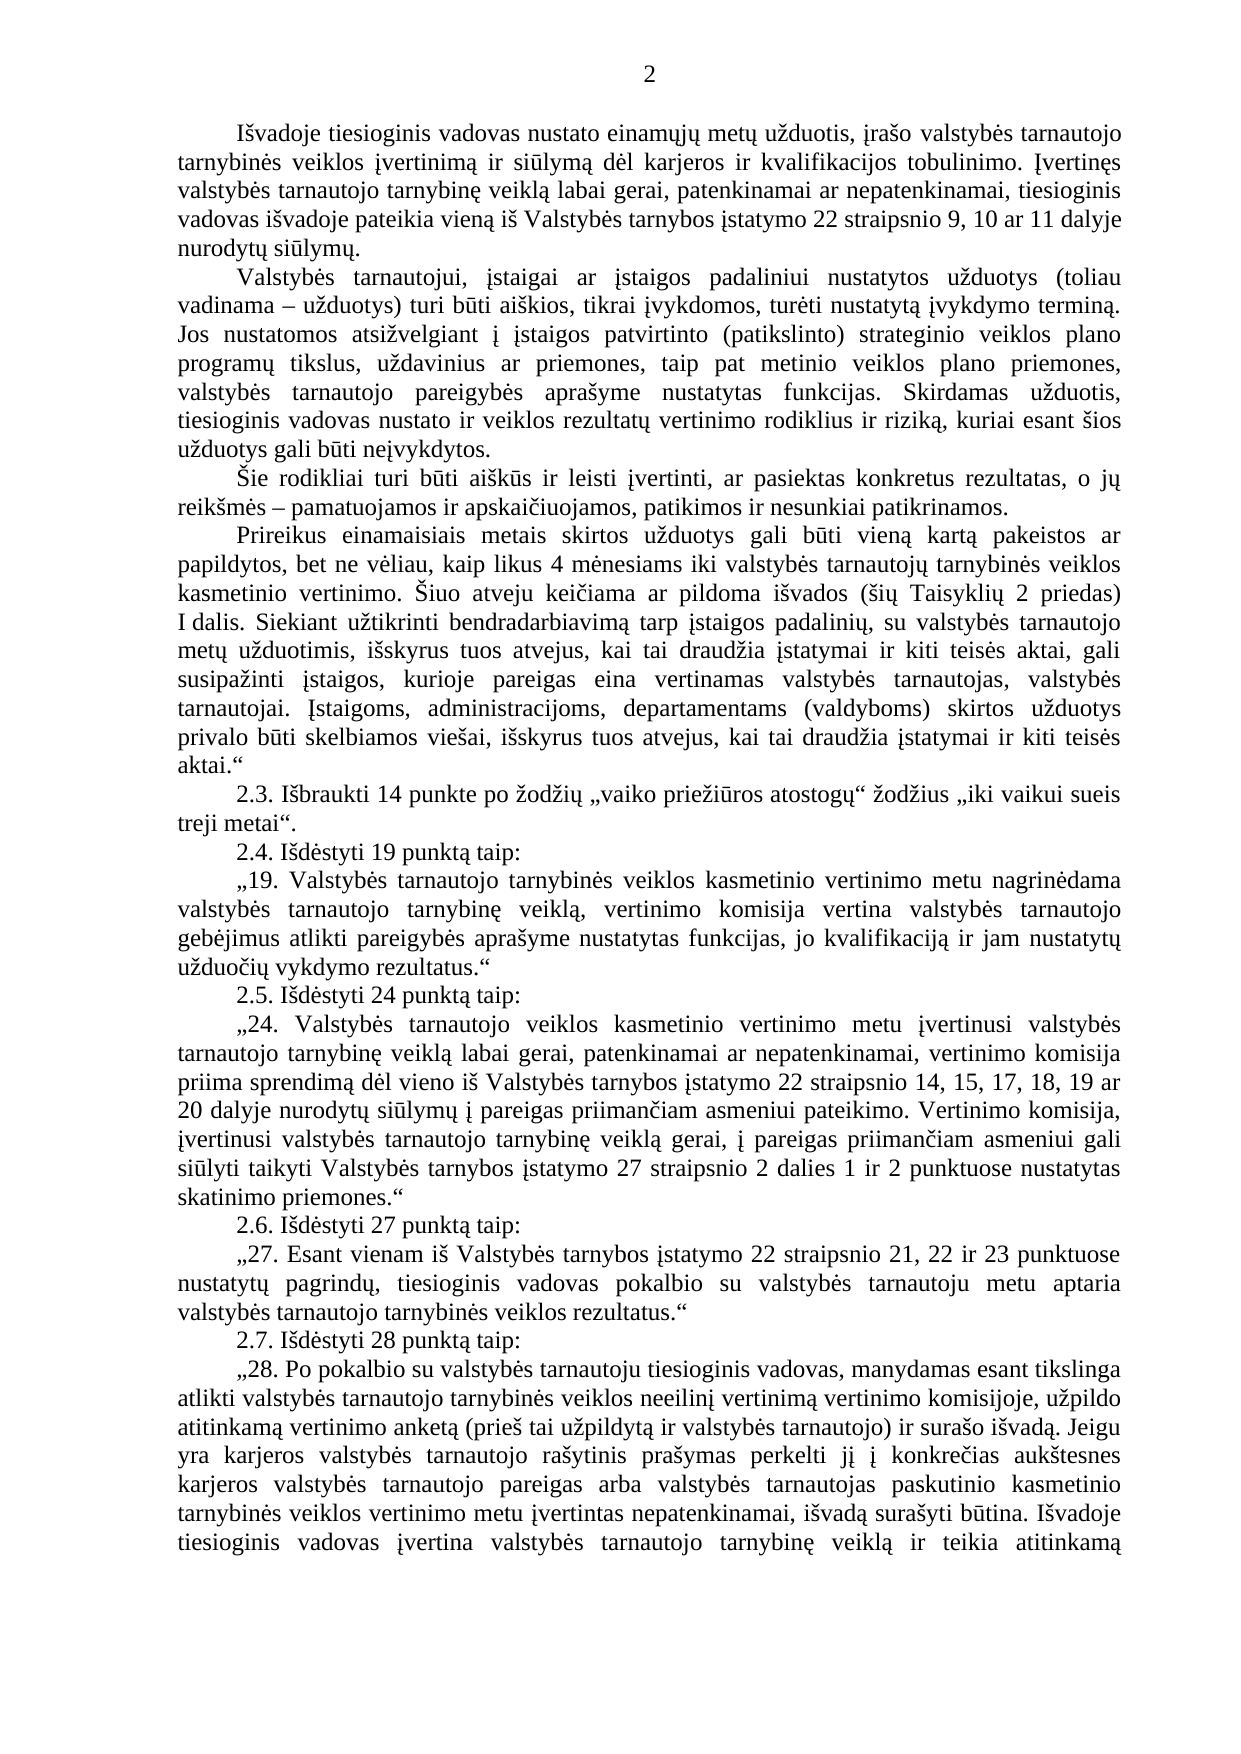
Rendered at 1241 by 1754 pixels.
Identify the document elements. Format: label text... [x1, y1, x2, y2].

text Išvadoje tiesioginis vadovas nustato einamųjų metų užduotis, įrašo valstybės tarnautojo tarnybinės veiklos įvertinimą ir siūlymą dėl karjeros ir kvalifikacijos tobulinimo. Įvertinęs valstybės tarnautojo tarnybinę veiklą labai gerai, patenkinamai ar nepatenkinamai, tiesioginis vadovas išvadoje pateikia vieną iš Valstybės tarnybos įstatymo 22 straipsnio 9, 10 ar 11 dalyje nurodytų siūlymų. [177, 118, 1122, 262]
text 2.4. Išdėstyti 19 punktą taip: [177, 837, 1122, 866]
text Šie rodikliai turi būti aiškūs ir leisti įvertinti, ar pasiektas konkretus rezultatas, o jų reikšmės – pamatuojamos ir apskaičiuojamos, patikimos ir nesunkiai patikrinamos. [177, 463, 1122, 521]
text „19. Valstybės tarnautojo tarnybinės veiklos kasmetinio vertinimo metu nagrinėdama valstybės tarnautojo tarnybinę veiklą, vertinimo komisija vertina valstybės tarnautojo gebėjimus atlikti pareigybės aprašyme nustatytas funkcijas, jo kvalifikaciją ir jam nustatytų užduočių vykdymo rezultatus.“ [177, 866, 1122, 981]
text „27. Esant vienam iš Valstybės tarnybos įstatymo 22 straipsnio 21, 22 ir 23 punktuose nustatytų pagrindų, tiesioginis vadovas pokalbio su valstybės tarnautoju metu aptaria valstybės tarnautojo tarnybinės veiklos rezultatus.“ [177, 1239, 1122, 1326]
text „24. Valstybės tarnautojo veiklos kasmetinio vertinimo metu įvertinusi valstybės tarnautojo tarnybinę veiklą labai gerai, patenkinamai ar nepatenkinamai, vertinimo komisija priima sprendimą dėl vieno iš Valstybės tarnybos įstatymo 22 straipsnio 14, 15, 17, 18, 19 ar 20 dalyje nurodytų siūlymų į pareigas priimančiam asmeniui pateikimo. Vertinimo komisija, įvertinusi valstybės tarnautojo tarnybinę veiklą gerai, į pareigas priimančiam asmeniui gali siūlyti taikyti Valstybės tarnybos įstatymo 27 straipsnio 2 dalies 1 ir 2 punktuose nustatytas skatinimo priemones.“ [177, 1009, 1122, 1211]
text 2.3. Išbraukti 14 punkte po žodžių „vaiko priežiūros atostogų“ žodžius „iki vaikui sueis treji metai“. [177, 779, 1122, 837]
text 2.7. Išdėstyti 28 punktą taip: [177, 1326, 1122, 1354]
text Valstybės tarnautojui, įstaigai ar įstaigos padaliniui nustatytos užduotys (toliau vadinama – užduotys) turi būti aiškios, tikrai įvykdomos, turėti nustatytą įvykdymo terminą. Jos nustatomos atsižvelgiant į įstaigos patvirtinto (patikslinto) strateginio veiklos plano programų tikslus, uždavinius ar priemones, taip pat metinio veiklos plano priemones, valstybės tarnautojo pareigybės aprašyme nustatytas funkcijas. Skirdamas užduotis, tiesioginis vadovas nustato ir veiklos rezultatų vertinimo rodiklius ir riziką, kuriai esant šios užduotys gali būti neįvykdytos. [177, 262, 1122, 463]
text Prireikus einamaisiais metais skirtos užduotys gali būti vieną kartą pakeistos ar papildytos, bet ne vėliau, kaip likus 4 mėnesiams iki valstybės tarnautojų tarnybinės veiklos kasmetinio vertinimo. Šiuo atveju keičiama ar pildoma išvados (šių Taisyklių 2 priedas) I dalis. Siekiant užtikrinti bendradarbiavimą tarp įstaigos padalinių, su valstybės tarnautojo metų užduotimis, išskyrus tuos atvejus, kai tai draudžia įstatymai ir kiti teisės aktai, gali susipažinti įstaigos, kurioje pareigas eina vertinamas valstybės tarnautojas, valstybės tarnautojai. Įstaigoms, administracijoms, departamentams (valdyboms) skirtos užduotys privalo būti skelbiamos viešai, išskyrus tuos atvejus, kai tai draudžia įstatymai ir kiti teisės aktai.“ [177, 521, 1122, 779]
text „28. Po pokalbio su valstybės tarnautoju tiesioginis vadovas, manydamas esant tikslinga atlikti valstybės tarnautojo tarnybinės veiklos neeilinį vertinimą vertinimo komisijoje, užpildo atitinkamą vertinimo anketą (prieš tai užpildytą ir valstybės tarnautojo) ir surašo išvadą. Jeigu yra karjeros valstybės tarnautojo rašytinis prašymas perkelti jį į konkrečias aukštesnes karjeros valstybės tarnautojo pareigas arba valstybės tarnautojas paskutinio kasmetinio tarnybinės veiklos vertinimo metu įvertintas nepatenkinamai, išvadą surašyti būtina. Išvadoje tiesioginis vadovas įvertina valstybės tarnautojo tarnybinę veiklą ir teikia atitinkamą [177, 1354, 1122, 1556]
text 2.6. Išdėstyti 27 punktą taip: [177, 1211, 1122, 1239]
text 2.5. Išdėstyti 24 punktą taip: [177, 981, 1122, 1009]
